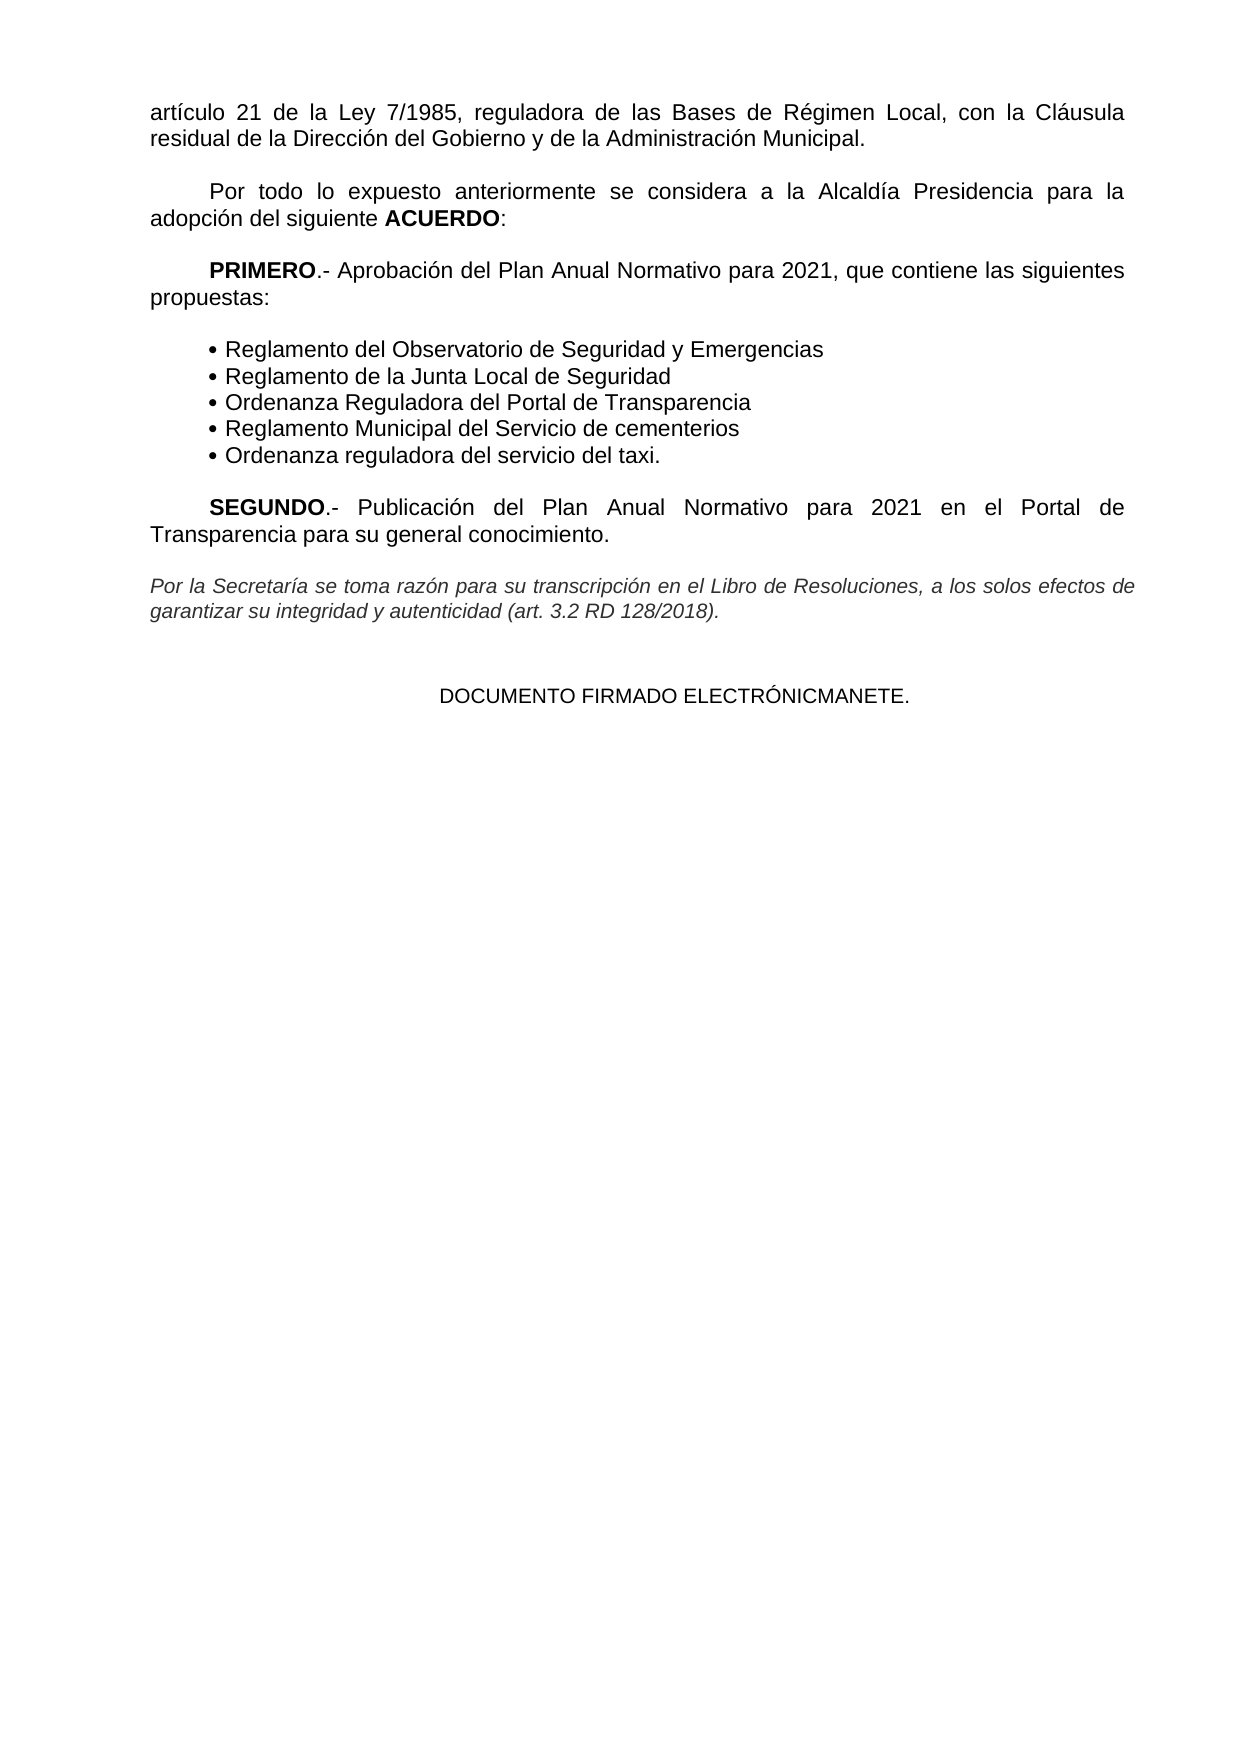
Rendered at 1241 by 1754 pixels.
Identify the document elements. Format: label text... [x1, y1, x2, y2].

list Reglamento de la Junta Local de Seguridad [209, 363, 1126, 389]
text Por la Secretaría se toma razón para su transcripción en el Libro de Resoluciones, a los solos efectos de garantizar su integridad y autenticidad (art. 3.2 RD 128/2018). [150, 573, 1139, 623]
list Reglamento del Observatorio de Seguridad y Emergencias [209, 336, 1126, 363]
text Por todo lo expuesto anteriormente se considera a la Alcaldía Presidencia para la adopción del siguiente ACUERDO: [150, 178, 1126, 231]
list Ordenanza reguladora del servicio del taxi. [209, 442, 1126, 468]
text artículo 21 de la Ley 7/1985, reguladora de las Bases de Régimen Local, con la Cláusula residual de la Dirección del Gobierno y de la Administración Municipal. [150, 99, 1126, 152]
list Reglamento Municipal del Servicio de cementerios [209, 415, 1126, 442]
text SEGUNDO.- Publicación del Plan Anual Normativo para 2021 en el Portal de Transparencia para su general conocimiento. [150, 494, 1126, 547]
list Ordenanza Reguladora del Portal de Transparencia [209, 389, 1126, 415]
text DOCUMENTO FIRMADO ELECTRÓNICMANETE. [150, 684, 1126, 708]
text PRIMERO.- Aprobación del Plan Anual Normativo para 2021, que contiene las siguientes propuestas: [150, 257, 1126, 310]
